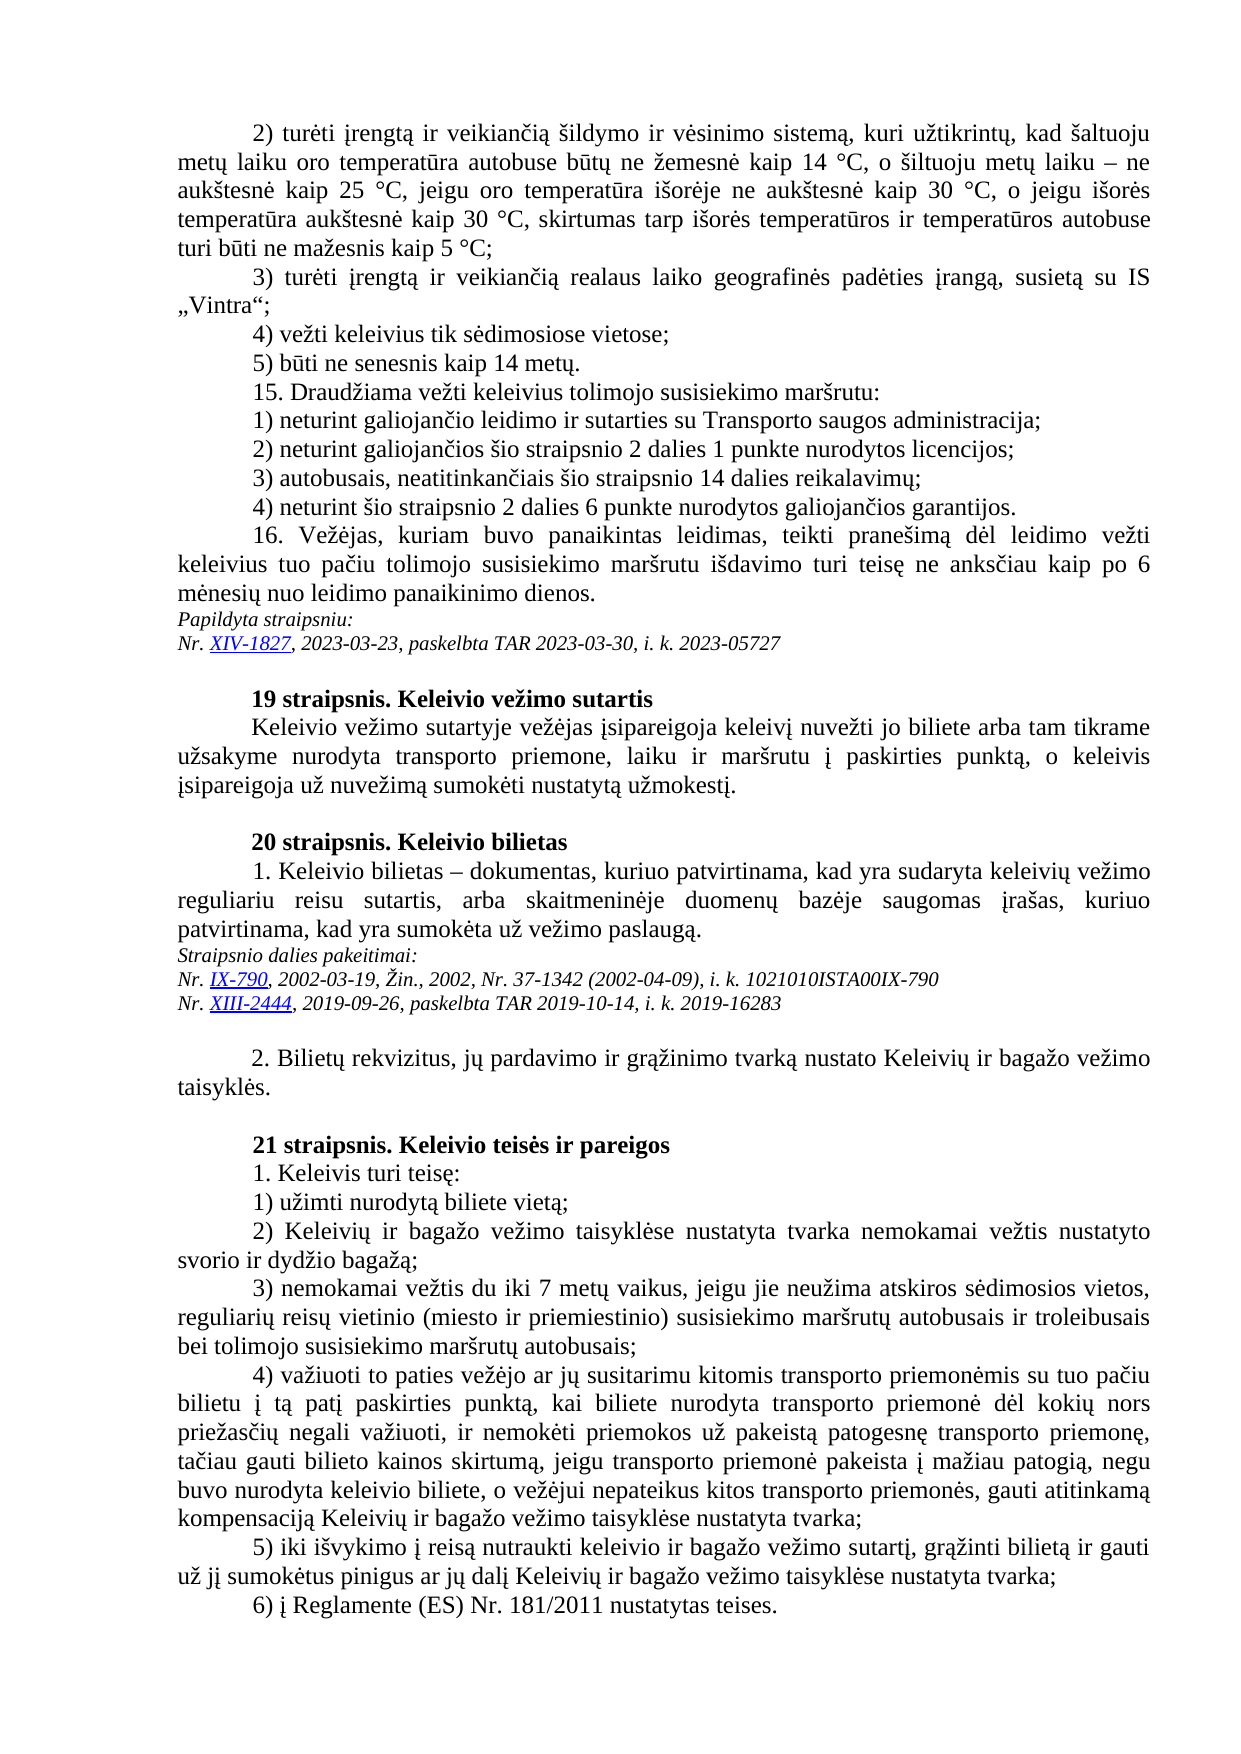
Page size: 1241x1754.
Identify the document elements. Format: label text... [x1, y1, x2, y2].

text 1) neturint galiojančio leidimo ir sutarties su Transporto saugos administracija; [177, 406, 1152, 434]
text 3) turėti įrengtą ir veikiančią realaus laiko geografinės padėties įrangą, susietą su IS „Vintra“; [177, 262, 1152, 319]
text 19 straipsnis. Keleivio vežimo sutartis [177, 684, 1152, 712]
text 20 straipsnis. Keleivio bilietas [177, 827, 1152, 856]
text 2) turėti įrengtą ir veikiančią šildymo ir vėsinimo sistemą, kuri užtikrintų, kad šaltuoju metų laiku oro temperatūra autobuse būtų ne žemesnė kaip 14 °C, o šiltuoju metų laiku – ne aukštesnė kaip 25 °C, jeigu oro temperatūra išorėje ne aukštesnė kaip 30 °C, o jeigu išorės temperatūra aukštesnė kaip 30 °C, skirtumas tarp išorės temperatūros ir temperatūros autobuse turi būti ne mažesnis kaip 5 °C; [177, 118, 1152, 262]
text Nr. XIII-2444, 2019-09-26, paskelbta TAR 2019-10-14, i. k. 2019-16283 [177, 991, 1152, 1015]
text 2) Keleivių ir bagažo vežimo taisyklėse nustatyta tvarka nemokamai vežtis nustatyto svorio ir dydžio bagažą; [177, 1216, 1152, 1273]
text 21 straipsnis. Keleivio teisės ir pareigos [177, 1130, 1152, 1158]
text Papildyta straipsniu: [177, 607, 1152, 631]
text 2. Bilietų rekvizitus, jų pardavimo ir grąžinimo tvarką nustato Keleivių ir bagažo vežimo taisyklės. [177, 1043, 1152, 1101]
text Straipsnio dalies pakeitimai: [177, 942, 1152, 967]
text 4) vežti keleivius tik sėdimosiose vietose; [177, 319, 1152, 348]
text 1) užimti nurodytą biliete vietą; [177, 1187, 1152, 1216]
text 3) autobusais, neatitinkančiais šio straipsnio 14 dalies reikalavimų; [177, 463, 1152, 492]
text 2) neturint galiojančios šio straipsnio 2 dalies 1 punkte nurodytos licencijos; [177, 434, 1152, 463]
text Keleivio vežimo sutartyje vežėjas įsipareigoja keleivį nuvežti jo biliete arba tam tikrame užsakyme nurodyta transporto priemone, laiku ir maršrutu į paskirties punktą, o keleivis įsipareigoja už nuvežimą sumokėti nustatytą užmokestį. [177, 712, 1152, 799]
text Nr. XIV-1827, 2023-03-23, paskelbta TAR 2023-03-30, i. k. 2023-05727 [177, 631, 1152, 655]
text 1. Keleivis turi teisę: [177, 1158, 1152, 1187]
text 15. Draudžiama vežti keleivius tolimojo susisiekimo maršrutu: [177, 377, 1152, 406]
text 16. Vežėjas, kuriam buvo panaikintas leidimas, teikti pranešimą dėl leidimo vežti keleivius tuo pačiu tolimojo susisiekimo maršrutu išdavimo turi teisę ne anksčiau kaip po 6 mėnesių nuo leidimo panaikinimo dienos. [177, 521, 1152, 607]
text 4) važiuoti to paties vežėjo ar jų susitarimu kitomis transporto priemonėmis su tuo pačiu bilietu į tą patį paskirties punktą, kai biliete nurodyta transporto priemonė dėl kokių nors priežasčių negali važiuoti, ir nemokėti priemokos už pakeistą patogesnę transporto priemonę, tačiau gauti bilieto kainos skirtumą, jeigu transporto priemonė pakeista į mažiau patogią, negu buvo nurodyta keleivio biliete, o vežėjui nepateikus kitos transporto priemonės, gauti atitinkamą kompensaciją Keleivių ir bagažo vežimo taisyklėse nustatyta tvarka; [177, 1360, 1152, 1532]
text 6) į Reglamente (ES) Nr. 181/2011 nustatytas teises. [177, 1590, 1152, 1618]
text 4) neturint šio straipsnio 2 dalies 6 punkte nurodytos galiojančios garantijos. [177, 492, 1152, 521]
text 3) nemokamai vežtis du iki 7 metų vaikus, jeigu jie neužima atskiros sėdimosios vietos, reguliarių reisų vietinio (miesto ir priemiestinio) susisiekimo maršrutų autobusais ir troleibusais bei tolimojo susisiekimo maršrutų autobusais; [177, 1273, 1152, 1360]
text 5) būti ne senesnis kaip 14 metų. [177, 348, 1152, 377]
text 5) iki išvykimo į reisą nutraukti keleivio ir bagažo vežimo sutartį, grąžinti bilietą ir gauti už jį sumokėtus pinigus ar jų dalį Keleivių ir bagažo vežimo taisyklėse nustatyta tvarka; [177, 1532, 1152, 1590]
text Nr. IX-790, 2002-03-19, Žin., 2002, Nr. 37-1342 (2002-04-09), i. k. 1021010ISTA00IX-790 [177, 967, 1152, 991]
text 1. Keleivio bilietas – dokumentas, kuriuo patvirtinama, kad yra sudaryta keleivių vežimo reguliariu reisu sutartis, arba skaitmeninėje duomenų bazėje saugomas įrašas, kuriuo patvirtinama, kad yra sumokėta už vežimo paslaugą. [177, 856, 1152, 942]
